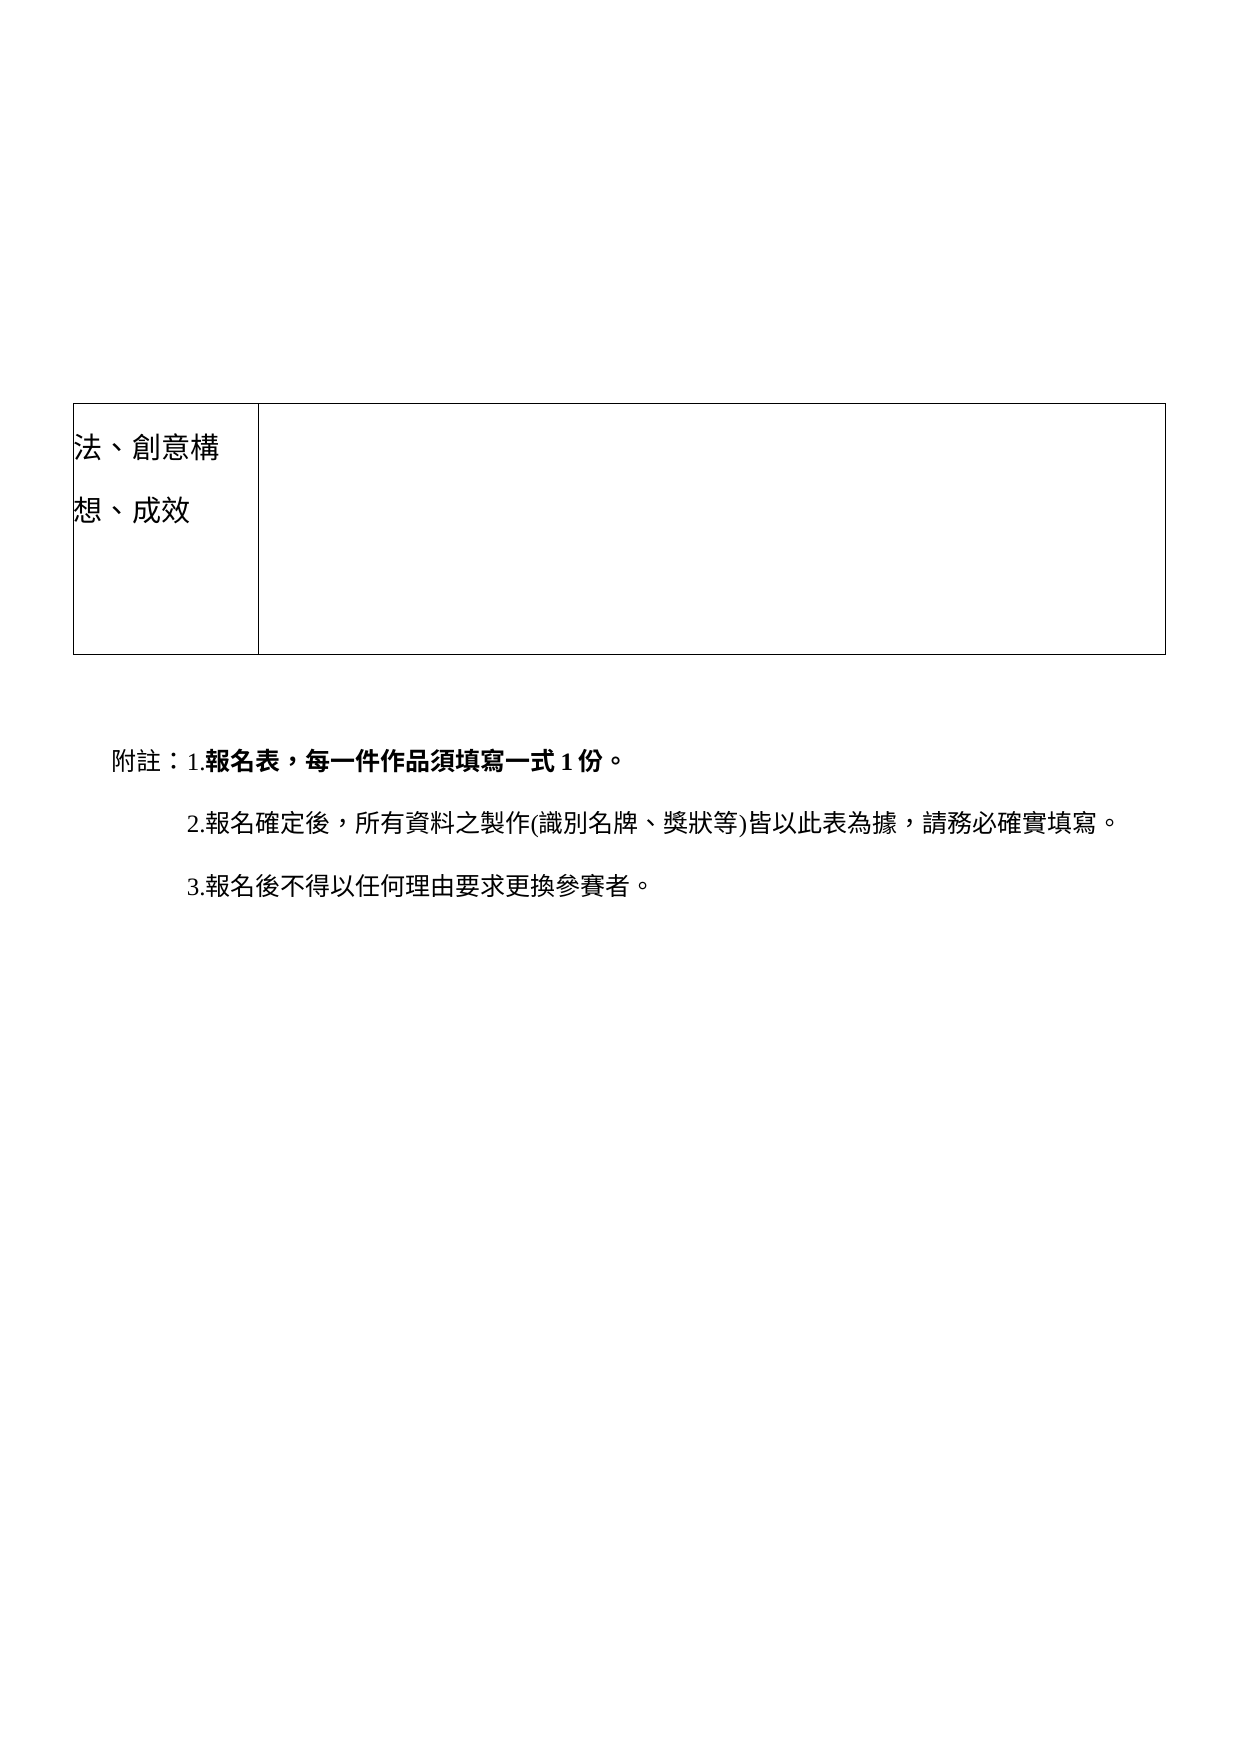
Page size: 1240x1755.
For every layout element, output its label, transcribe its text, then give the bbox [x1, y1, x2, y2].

text 2.報名確定後，所有資料之製作(識別名牌、獎狀等)皆以此表為據，請務必確實填寫。 [187, 780, 1121, 843]
table_cell 法、創意構想、成效 [74, 404, 258, 654]
text 附註：1.報名表，每一件作品須填寫一式1份。 [112, 718, 1121, 780]
table_cell [259, 404, 1165, 654]
text 3.報名後不得以任何理由要求更換參賽者。 [187, 843, 1121, 905]
